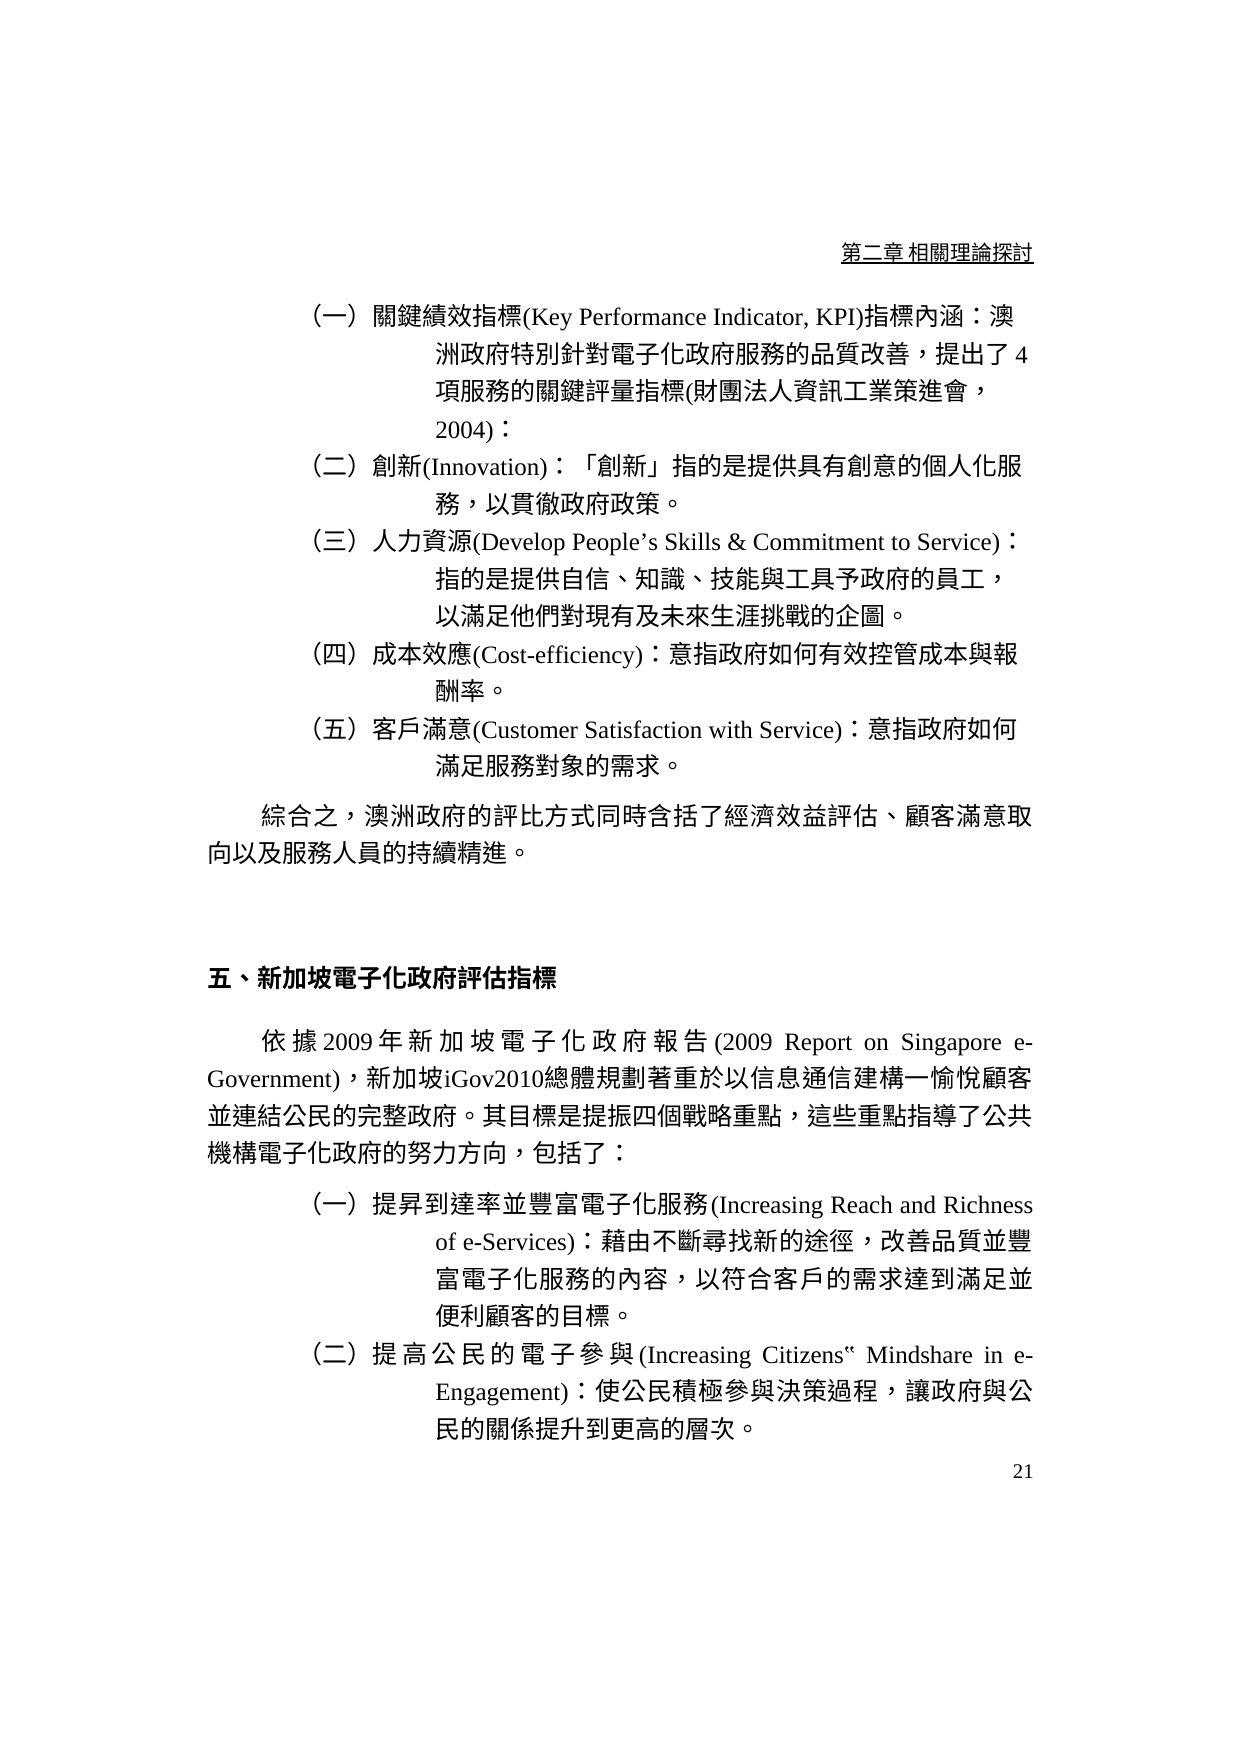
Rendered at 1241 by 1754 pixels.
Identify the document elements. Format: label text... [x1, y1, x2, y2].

subtitle 成本效應(Cost-efficiency)：意指政府如何有效控管成本與報酬率。 [297, 633, 1033, 708]
subtitle 五、新加坡電子化政府評估指標 [207, 958, 1033, 995]
subtitle 客戶滿意(Customer Satisfaction with Service)：意指政府如何滿足服務對象的需求。 [297, 708, 1033, 783]
text 綜合之，澳洲政府的評比方式同時含括了經濟效益評估、顧客滿意取向以及服務人員的持續精進。 [207, 795, 1033, 870]
subtitle 創新(Innovation)：「創新」指的是提供具有創意的個人化服務，以貫徹政府政策。 [297, 445, 1033, 520]
subtitle 關鍵績效指標(Key Performance Indicator, KPI)指標內涵：澳洲政府特別針對電子化政府服務的品質改善，提出了4項服務的關鍵評量指標(財團法人資訊工業策進會，2004)： [297, 295, 1033, 445]
text 依據2009年新加坡電子化政府報告(2009 Report on Singapore e-Government)，新加坡iGov2010總體規劃著重於以信息通信建構一愉悅顧客並連結公民的完整政府。其目標是提振四個戰略重點，這些重點指導了公共機構電子化政府的努力方向，包括了： [207, 1020, 1033, 1170]
subtitle 提昇到達率並豐富電子化服務(Increasing Reach and Richness of e-Services)：藉由不斷尋找新的途徑，改善品質並豐富電子化服務的內容，以符合客戶的需求達到滿足並便利顧客的目標。 [297, 1183, 1033, 1333]
subtitle 人力資源(Develop People’s Skills & Commitment to Service)：指的是提供自信、知識、技能與工具予政府的員工，以滿足他們對現有及未來生涯挑戰的企圖。 [297, 520, 1033, 633]
subtitle 提高公民的電子參與(Increasing Citizens‟ Mindshare in e-Engagement)：使公民積極參與決策過程，讓政府與公民的關係提升到更高的層次。 [297, 1333, 1033, 1445]
